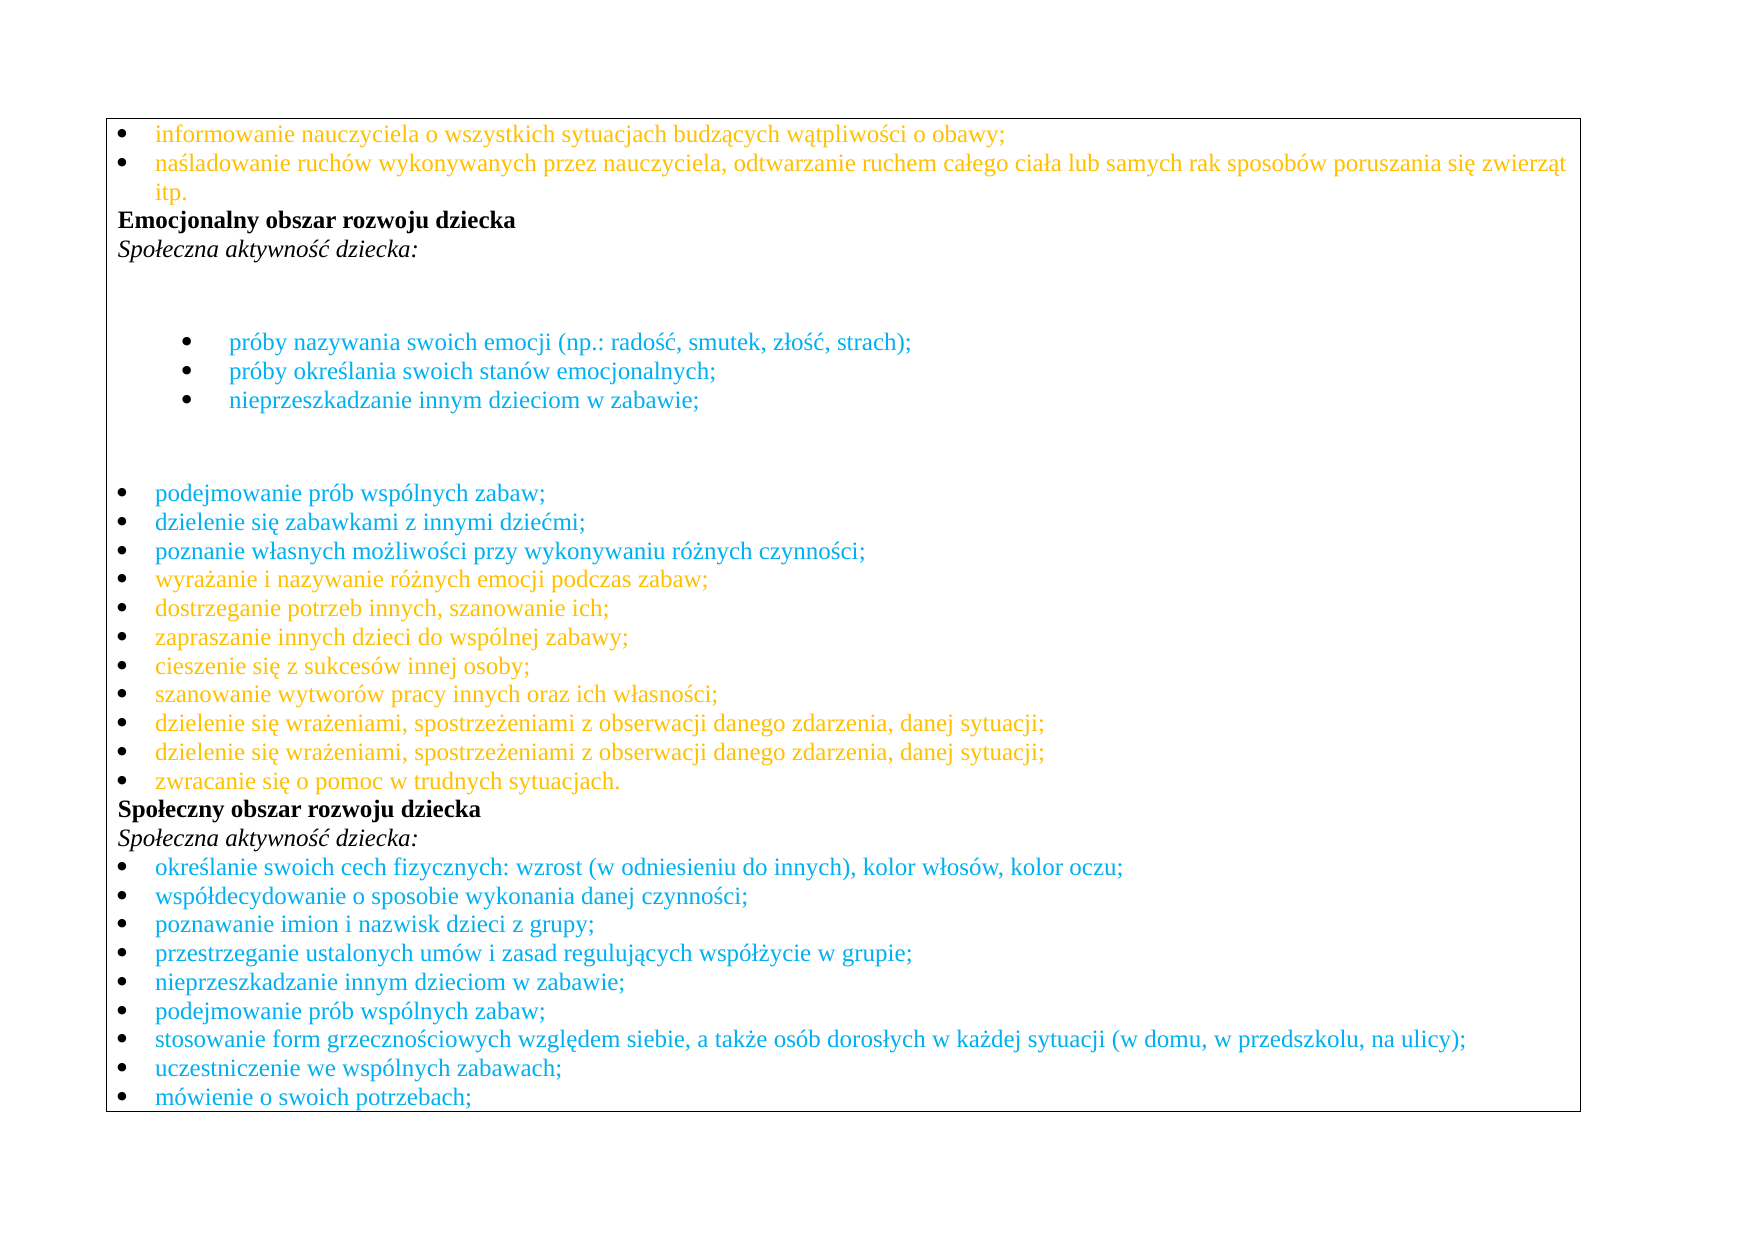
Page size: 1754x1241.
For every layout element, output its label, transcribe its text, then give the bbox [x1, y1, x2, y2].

table_cell Treści programowe: Fizyczny obszar rozwoju dziecka Społeczna aktywność dziecka: zakładanie ubrań, butów; korzystanie z toalety; spożywanie posiłków – prawidłowe posługiwanie się łyżką, widelce; zwracanie uwagi na kulturę spożywania posiłków; samodzielne rozbieranie się i ubieranie oraz dbanie o swoja garderobę; dbanie o porządek na pólkach indywidualnych. Językowa aktywność dziecka: rozwijanie sprawności całego ciała (w toku wykonywania czynności samoobsługowych, zabaw ruchowych); wykonywanie czynności wymagających zaangażowania mięśni dłoni, np. lepienie z plasteliny, zgniatanie i zaginanie papieru, wycinanie, wydzieranie; rozwijanie sprawności całego ciała (w toku wykonywania czynności samoobsługowych, zabaw ruchowych i ćwiczeń gimnastycznych); wykonywanie czynności wymagających zaangażowania mięśni dłoni, np. lepienie z plasteliny, zgniatanie i zaginanie papieru, wycinanie, wydzieranie; rozwijanie koordynacji wzrokowo-ruchowej, np. powtarzanie ruchów innej osoby w czasie zabawy; wykonywanie czynności z dużym i małym napięciem mięśniowym w toku zabaw ruchowych i ćwiczeń plastycznych; rozwijanie koordynacji ruchowo-słuchowo-wzrokowej. Artystyczna aktywność dziecka: uczestniczenie w zabawach rytmicznych, ruchowych, pląsach przy muzyce; reagowanie na zmiany tempa i dynamiki utworu o dużym zróżnicowaniu; rytmiczne poruszanie się przy muzyce; uczestniczenie w zabawach konstrukcyjnych; uczestniczenie w zabawach angażujących kilka zmysłów jednocześnie; obserwowanie różnych zjawisk fizycznych, np.: rozpuszczania ciał stałych w cieczy, krystalizacji, topnienia, parowania, tonięcia i pływania ciał, rozszczepiania światła (tęcza), zjawisk akustycznych (echo), magnetycznych; uczestniczenie w zabawach rytmicznych, ruchowych, pląsach przy muzyce; uczestniczenie w zabawach konstrukcyjno-technicznych, wykorzystujących doświadczenia zbierane podczas poznawania środowiska technicznego, np. składanie zabawek z oddzielonych części, budowanie różnych konstrukcji z klocków, przeżywanie radości z pozytywnych efektów swoich działań; budowanie z naturalnych materiałów (piasek, śnieg); konstruowanie z tworzywa przyrodniczego, korka, drutu, papieru, wełny. Ruchowa i zdrowotna aktywność dziecka: uczestniczenie w zabawach ruchowych: kształtujących postawę, orientacyjno-porządkowych, bieżnych, z elementami czworakowania, z elementami skoku, podskoku, z elementami toczenia, z elementami rzutu, chwytu, równoważnych, organizowanych metodą opowieści ruchowych, ze śpiewem; ubieranie się odpowiednio do warunków atmosferycznych występujących w danej porze roku; bezpieczne korzystanie ze sprzętu sportowego, urządzeń znajdujących się na placu zabaw; informowanie nauczyciela o wszystkich sytuacjach budzących wątpliwości i obawy; przebywanie na świeżym powietrzu: uczestniczenie w spacerach, zabawach; wybieranie bezpiecznego miejsca do zabawy; dbanie o higienę poprzez codzienne mycie całego ciała, mycie zębów po posiłkach, samodzielne korzystanie z toalety, mycie rąk, zwłaszcza po pobycie w toalecie i po zabawie na świeżym powietrzu, utrzymywanie w czystości odzieży, obuwia; zwracanie uwagi na estetyczny wygląd, samodzielne ubieranie się i rozbieranie, dbanie o rzeczy osobiste, codzienne zmienianie bielizny, nieużywanie cudzych grzebieni, szczotek, ręczników, zachowywanie porządku w miejscu zabawy; spożywanie posiłków w czystych naczyniach, przy estetycznie nakrytym stole; przestrzeganie zasad właściwego zachowania podczas spożywania posiłków; bezpieczne korzystanie ze sprzętu sportowego, urządzeń znajdujących się na placu zabaw; uczestniczenie w zabawach organizowanych w terenie (w ogrodzie przedszkolnym, w parku, na boisku) w różnych porach roku (na śniegu, w wodzie); dbanie o higienę poprzez codzienne mycie całego ciała, mycie zębów po posiłkach, samodzielne korzystanie z toalety, mycie rąk, zwłaszcza po pobycie w toalecie i po zabawie na świeżym powietrzu, utrzymywanie w czystości odzieży, obuwia; zwracanie uwagi na estetyczny wygląd, samodzielne ubieranie się i rozbieranie, dbanie o rzeczy osobiste, codzienne zmienianie bielizny, nieużywanie cudzych grzebieni, szczotek, ręczników, zachowywanie porządku w miejscu zabawy, pracy, nauki; przebywanie na świeżym powietrzu: uczestniczenie w spacerach, zabawach i ćwiczeniach ruchowych; uczestniczenie w ćwiczeniach gimnastycznych; ubieranie się odpowiednio do warunków atmosferycznych występujących w różnych porach roku (zapobieganie przegrzaniu i zmarznięciu); wyrabianie nawyków zdrowotnych, np. samodzielnego ubierania się, poprawnego korzystania z toalety, właściwego zachowania się przy stole, przestrzegania zasad bezpieczeństwa w toku zabaw ruchowych i innych; przeplatanie aktywności ruchowej z odpoczynkiem; bezpieczne korzystanie ze sprzętu sportowego, urządzeń znajdujących się na placu zabaw; informowanie nauczyciela o wszystkich sytuacjach budzących wątpliwości o obawy; naśladowanie ruchów wykonywanych przez nauczyciela, odtwarzanie ruchem całego ciała lub samych rak sposobów poruszania się zwierząt itp. Emocjonalny obszar rozwoju dziecka Społeczna aktywność dziecka: próby nazywania swoich emocji (np.: radość, smutek, złość, strach); próby określania swoich stanów emocjonalnych; nieprzeszkadzanie innym dzieciom w zabawie; podejmowanie prób wspólnych zabaw; dzielenie się zabawkami z innymi dziećmi; poznanie własnych możliwości przy wykonywaniu różnych czynności; wyrażanie i nazywanie różnych emocji podczas zabaw; dostrzeganie potrzeb innych, szanowanie ich; zapraszanie innych dzieci do wspólnej zabawy; cieszenie się z sukcesów innej osoby; szanowanie wytworów pracy innych oraz ich własności; dzielenie się wrażeniami, spostrzeżeniami z obserwacji danego zdarzenia, danej sytuacji; dzielenie się wrażeniami, spostrzeżeniami z obserwacji danego zdarzenia, danej sytuacji; zwracanie się o pomoc w trudnych sytuacjach. Społeczny obszar rozwoju dziecka Społeczna aktywność dziecka: określanie swoich cech fizycznych: wzrost (w odniesieniu do innych), kolor włosów, kolor oczu; współdecydowanie o sposobie wykonania danej czynności; poznawanie imion i nazwisk dzieci z grupy; przestrzeganie ustalonych umów i zasad regulujących współżycie w grupie; nieprzeszkadzanie innym dzieciom w zabawie; podejmowanie prób wspólnych zabaw; stosowanie form grzecznościowych względem siebie, a także osób dorosłych w każdej sytuacji (w domu, w przedszkolu, na ulicy); uczestniczenie we wspólnych zabawach; mówienie o swoich potrzebach; odpowiadanie na pytania; dzielenie się swoimi przeżyciami; współdecydowanie o sposobie wykonywania danej czynności; uczestniczenie w sytuacjach stwarzających możliwość wyboru, przewidywanie skutków zachowań, zwracanie uwagi na konsekwencje wynikające z danego wyboru; szukanie kompromisu w trudnych sprawach; przestrzeganie wspólnie ustalonych umów i zasad regulujących współżycie w grupie; dostrzeganie potrzeb innych, szanowanie ich; cieszenie się z sukcesów drugiej osoby; pomaganie kolegom w sytuacjach wywołujących smutek;` szanowanie wytworów pracy innych oraz ich własności; współdziałanie podczas zabaw, gier, tańców integracyjnych; unikanie zachowań agresywnych, powstrzymywanie ich, dążenie do kompromisu; uczestniczenie we wspólnych zabawach, np.: ruchowych, prowadzonych metodą Rudolfa Labana, Weroniki Sherborne, wspólne wykonywanie prac plastycznych; dzielenie się wrażeniami, spostrzeżeniami z obserwacji danego zdarzenia, danej sytuacji; odpowiadanie na zadane pytania, formułowanie własnych pytań; oglądanie zdjęć, ilustracji, słuchanie wierszy, opowiadań; odwoływanie się do własnych obserwacji w celu zwracania uwagi na piękno naszego kraju. Poznawczy obszar rozwoju dziecka Społeczna aktywność dziecka: określanie tego, co dziecko lubi robić; spacerowanie w pobliżu przedszkola; określanie tego, co dziecko robi dobrze; podejmowanie prób posługiwania się przyborami i narzędziami zgodnie z ich przeznaczeniem; opowiadanie o sobie w grupie rówieśniczej; podejmowanie prób posługiwania się przyborami i narzędziami zgodnie z ich przeznaczeniem; opowiadanie o sobie w grupie rówieśniczej. Językowa aktywność dziecka: słuchanie dźwięków dochodzących z otoczenia; uważne słuchanie rozmówcy; maszerowanie w rytmie muzyki lub w rytmie wystukiwanym na bębenku; wyrażanie swoich myśli, potrzeb, przeżyć w rozmowach z dorosłymi w codziennych sytuacjach; swobodne rozmowy na tematy bliskie dzieciom w kontaktach indywidualnych; wypowiadanie się na temat obrazka, ilustracji, wysłuchanego tekstu; naśladowanie zdań poprawnie formułowanych przez dorosłych; wypowiadanie się prostymi zdaniami; słuchanie wierszy, opowiadań, odpowiadanie na pytania dotyczące utworu literackiego; obserwowanie otoczenia, wymienianie jego elementów; wyszukiwanie takich samych przedmiotów, obrazków; sylabizowanie w toku zabaw, np. naśladowanie mowy robota, lalki; rozpoznawanie zapisu swojego imienia; stopniowe poznawanie określeń dotyczących położenia przedmiotów w przestrzeni; uczestniczenie w zabawach polegających na odtwarzaniu usłyszanych dźwięków, np. w zabawie w echo melodyczne, wokalne; aktywne słuchanie rozmówcy; wyklaskiwanie rytmicznych fragmentów piosenek; przekazywanie swoich odczuć, intencji w sposób werbalny i niewerbalny; stosowanie w wypowiedziach właściwych form fleksyjnych wszystkich odmiennych części mowy: czasownika, rzeczownika, zaimka, przymiotnika, liczebnika; wypowiadanie się złożonymi zdaniami, stosowanie kilkuzdaniowej wypowiedzi; odpowiadanie na pytania, poprawne formułowanie pytań; słuchanie zdań, wyodrębnianie w nich słów; liczenie słów w zdaniach; układanie zdań z określonej liczby słów; określanie kolejności słów w zdaniach; wyodrębnianie w słowach sylab, określanie ich kolejności; dzielenie słów na sylaby; liczenie sylab w słowach; tworzenie słów rozpoczynających się, kończących się daną sylabą; całościowe rozpoznawanie napisów umieszczonych w sali zajęć – nazw znajdujących się tam zabawek, kącików zainteresowań , roślin (sukcesywne ich wymienianie); rozpoznawanie liter drukowanych – małych i wielkich; tworzenie sylab z poznanych liter i ich odczytywanie; wykonywanie ćwiczeń rozwijających orientację przestrzenną (przygotowanie do czytanie od lewej strony do prawej). Artystyczna aktywność dziecka: słuchanie piosenek w wykonaniu nauczyciela; nauka prostych piosenek fragmentami metodą ze słuchu; uczestniczenie w zabawach rytmicznych, ruchowych; reagowanie na zmiany tempa i dynamiki utworu o dużym zróżnicowaniu; rytmiczne poruszanie się przy muzyce; tworzenie galerii prac plastycznych dzieci; uczestniczenie w zabawach naśladowczych; uczestniczenie w zabawach konstrukcyjnych; słuchanie piosenek w wykonaniu nauczyciela oraz nagrań; uczestniczenie w zabawach rytmicznych, ruchowych, pląsach przy muzyce; nauka piosenek fragmentami, metodą ze słuchu; śpiewanie piosenek – zbiorowe i indywidualne; wykorzystywanie naturalnych efektów perkusyjnych (klaskania, tupania, stukania…) do akompaniamentu podczas słuchania lub śpiewania piosenek; poznawanie wyglądu instrumentów perkusyjnych: kołatki, grzechotki, bębenka, trójkąta, talerzy, drewienek, i sposobu gry na nich wykonywanie akompaniamentu do piosenek na instrumentach perkusyjnych oraz innych przedmiotach – indywidualnie lub grupowo (tworzenie orkiestry); uczestniczenie w zabawach rytmicznych, ruchowych, pląsach przy muzyce; reagowanie na zmiany tempa i dynamiki utworu; rysowanie, malowanie farbami plakatowymi, akwarelami z użyciem palców lub pędzli, na różnym podłożu; wycinanie, wydzieranie z różnego materiału, obrysowywanie szablonów, lepienie z gliny, plasteliny, masy solnej i papierowej, modeliny, naklejanie, ugniatanie itd.; odczuwanie radości z tworzenia, działania plastycznego; wyrażanie swoich przeżyć wewnętrznych, uczuć poprzez różne formy ekspresji: słowną, ruchową, plastyczną, muzyczną. Aktywność poznawcza: uczestniczenie w zabawach organizowanych przez nauczyciela, dających dziecku satysfakcję i radość; podejmowanie zabaw inicjowanych przez nauczyciela, rozwijających zainteresowania dzieci; określanie położenia przedmiotów w przestrzeni; stosowanie określeń: na, pod, przed, za, wysoko, nisko; porządkowanie jednorodnych obiektów w otoczeniu na podstawie różnic występujących między nimi; dostrzeganie rytmicznej organizacji czasu w stałych następstwach dnia i nocy, pór roku; nazywanie kolejno pór roku, dni tygodnia; zwracanie uwagi na kalendarze, ich rolę w określaniu dni tygodnia, miesięcy; nazywanie pór dnia: rano, południe, popołudnie, wieczór, i nocy; uczestniczenie w zabawach rozwijających: aktywność badawczą, umiejętność rozwiazywania problemów, myślenie, wyobrażenia, umiejętność klasyfikowania, uogólniania, rozumowania przyczynowo-skutkowego, poznawania samego siebie; dostrzeganie w toku zabaw potrzeb dzieci o zróżnicowanych możliwościach fizycznych i intelektualnych; nauka na pamięć wierszy i piosenek treściowo bliskich dzieciom oraz sytuacjom, z jaki się spotykają; uczestniczenie w zabawach, ćwiczeniach, pracach plastycznych, rozmowach, słuchaniu wierszy, opowiadań sprzyjających koncentracji uwagi; uczestniczenie w różnego rodzaju zabawach twórczych (tematycznych, konstrukcyjnych, ruchowych, z elementem pantomimy itd.); rozwijanie myślenia logicznego poprzez: zadawanie pytań, rozwijanie myślenia przyczynowo-skutkowego, określanie kolejności zdarzeń w różnych naturalnych sytuacjach, historyjkach, zauważanie wokół siebie zmian odwracalnych (np. wycieranie gumką wyrazu napisanego ołówkiem na kartce) i nieodwracalnych (np. rozbicie kubka) oraz cyklicznych (np. pory roku); łączenie przedmiotów w grupy na podstawie cechy percepcyjnej, np. barwy, wielkości, kształtu, a następnie cech funkcyjnych; klasyfikowanie przedmiotów pod względem jednej cechy; rozróżnianie błędnego liczenia od poprawnego; porównywanie szacunkowe liczebności zbiorów, np. poprzez łączenie w pary ich elementów, nakładanie ich na siebie; nazywanie figur geometrycznych; rozwijanie wyobraźni przestrzennej (np. poprzez zastosowanie przestrzennych technik plastycznych, takich jak: konstruowanie, modelowanie itp., oraz pozostawienie swobody w zagospodarowaniu przestrzeni kartki w toku rysowania); wyszukiwanie takich samych przedmiotów, obrazków, symboli graficznych; składanie pociętych obrazków w całość bez wzoru poznawanie zjawisk atmosferycznych charakterystycznych dla zimy, nazywanie ich, np.: opady śniegu, szron, szadź, zawieje śnieżne; poznawanie wybranych właściwości fizycznych śniegu i lodu, zwracanie uwagi na zanieczyszczenia, które zatrzymują w sobie; poznawanie charakterystycznych oznak zimy: krótkie dni, niska temperatura;. Program wychowania przedszkolnego, Grupa MAC S.A. 2020 (s. 41–45, 46–48, 50, 52–54, 56, 57, 59–60, 61–62, 65, 66–67, 68, 71–72, 73, 79). [107, 119, 1580, 1111]
